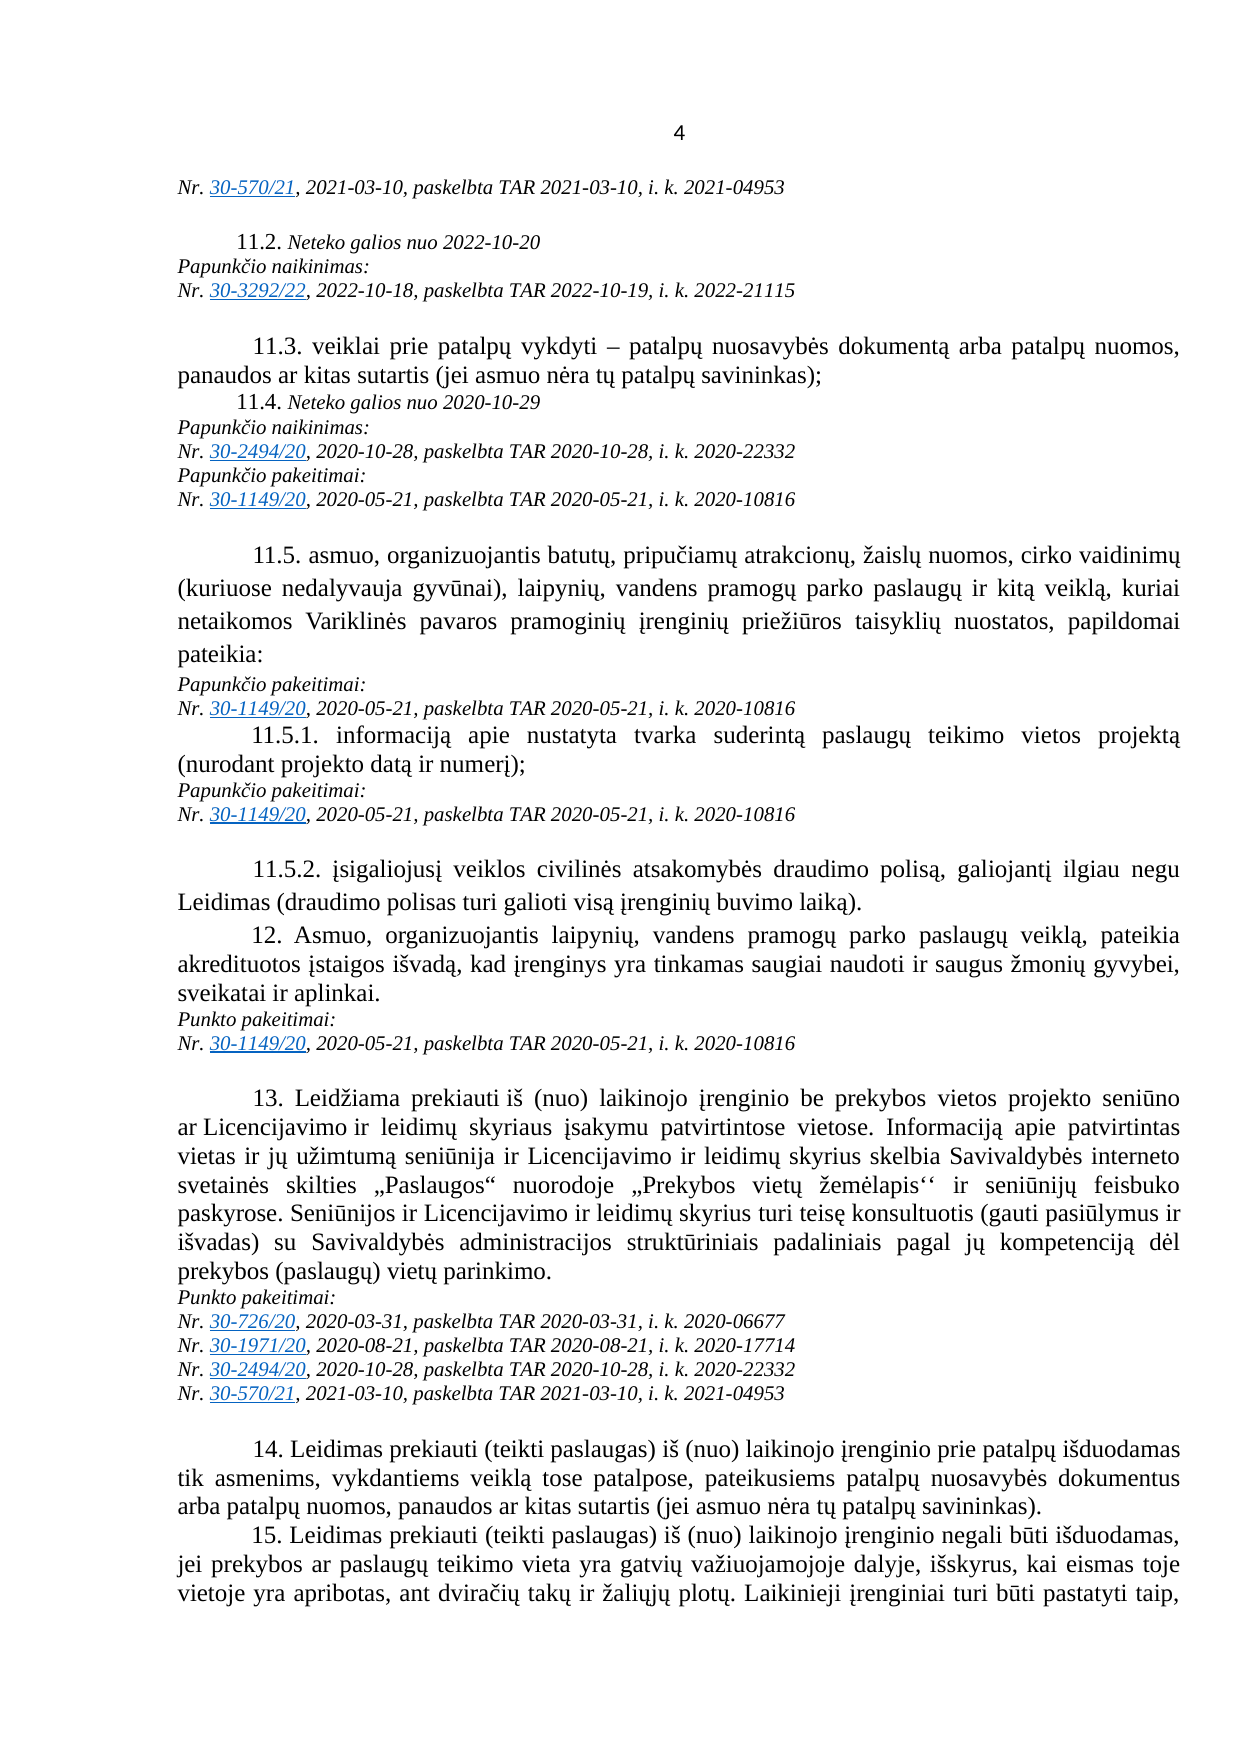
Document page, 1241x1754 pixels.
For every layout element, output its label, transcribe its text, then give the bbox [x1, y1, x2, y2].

text 11.5.2. įsigaliojusį veiklos civilinės atsakomybės draudimo polisą, galiojantį ilgiau negu Leidimas (draudimo polisas turi galioti visą įrenginių buvimo laiką). [177, 854, 1181, 916]
text Nr. 30-1149/20, 2020-05-21, paskelbta TAR 2020-05-21, i. k. 2020-10816 [177, 1031, 1181, 1055]
text 11.5. asmuo, organizuojantis batutų, pripučiamų atrakcionų, žaislų nuomos, cirko vaidinimų (kuriuose nedalyvauja gyvūnai), laipynių, vandens pramogų parko paslaugų ir kitą veiklą, kuriai netaikomos Variklinės pavaros pramoginių įrenginių priežiūros taisyklių nuostatos, papildomai pateikia: [177, 540, 1181, 668]
text Nr. 30-726/20, 2020-03-31, paskelbta TAR 2020-03-31, i. k. 2020-06677 [177, 1309, 1181, 1333]
text Papunkčio pakeitimai: [177, 672, 1181, 696]
text Punkto pakeitimai: [177, 1007, 1181, 1031]
text 11.5.1. informaciją apie nustatyta tvarka suderintą paslaugų teikimo vietos projektą (nurodant projekto datą ir numerį); [177, 720, 1181, 777]
text 12. Asmuo, organizuojantis laipynių, vandens pramogų parko paslaugų veiklą, pateikia akredituotos įstaigos išvadą, kad įrenginys yra tinkamas saugiai naudoti ir saugus žmonių gyvybei, sveikatai ir aplinkai. [177, 920, 1181, 1007]
text 15. Leidimas prekiauti (teikti paslaugas) iš (nuo) laikinojo įrenginio negali būti išduodamas, jei prekybos ar paslaugų teikimo vieta yra gatvių važiuojamojoje dalyje, išskyrus, kai eismas toje vietoje yra apribotas, ant dviračių takų ir žaliųjų plotų. Laikinieji įrenginiai turi būti pastatyti taip, [177, 1520, 1181, 1606]
text Nr. 30-570/21, 2021-03-10, paskelbta TAR 2021-03-10, i. k. 2021-04953 [177, 175, 1181, 199]
text Papunkčio naikinimas: [177, 254, 1181, 278]
text 14. Leidimas prekiauti (teikti paslaugas) iš (nuo) laikinojo įrenginio prie patalpų išduodamas tik asmenims, vykdantiems veiklą tose patalpose, pateikusiems patalpų nuosavybės dokumentus arba patalpų nuomos, panaudos ar kitas sutartis (jei asmuo nėra tų patalpų savininkas). [177, 1434, 1181, 1520]
text Nr. 30-1149/20, 2020-05-21, paskelbta TAR 2020-05-21, i. k. 2020-10816 [177, 802, 1181, 826]
text Nr. 30-1149/20, 2020-05-21, paskelbta TAR 2020-05-21, i. k. 2020-10816 [177, 487, 1181, 511]
text Nr. 30-2494/20, 2020-10-28, paskelbta TAR 2020-10-28, i. k. 2020-22332 [177, 1357, 1181, 1381]
text Nr. 30-1149/20, 2020-05-21, paskelbta TAR 2020-05-21, i. k. 2020-10816 [177, 696, 1181, 720]
text Nr. 30-3292/22, 2022-10-18, paskelbta TAR 2022-10-19, i. k. 2022-21115 [177, 278, 1181, 302]
text Papunkčio pakeitimai: [177, 777, 1181, 802]
text Nr. 30-1971/20, 2020-08-21, paskelbta TAR 2020-08-21, i. k. 2020-17714 [177, 1333, 1181, 1357]
text Nr. 30-2494/20, 2020-10-28, paskelbta TAR 2020-10-28, i. k. 2020-22332 [177, 439, 1181, 463]
text Punkto pakeitimai: [177, 1285, 1181, 1309]
text Papunkčio pakeitimai: [177, 463, 1181, 487]
text 13. Leidžiama prekiauti iš (nuo) laikinojo įrenginio be prekybos vietos projekto seniūno ar Licencijavimo ir leidimų skyriaus įsakymu patvirtintose vietose. Informaciją apie patvirtintas vietas ir jų užimtumą seniūnija ir Licencijavimo ir leidimų skyrius skelbia Savivaldybės interneto svetainės skilties „Paslaugos“ nuorodoje „Prekybos vietų žemėlapis‘‘ ir seniūnijų feisbuko paskyrose. Seniūnijos ir Licencijavimo ir leidimų skyrius turi teisę konsultuotis (gauti pasiūlymus ir išvadas) su Savivaldybės administracijos struktūriniais padaliniais pagal jų kompetenciją dėl prekybos (paslaugų) vietų parinkimo. [177, 1083, 1181, 1285]
text 11.4. Neteko galios nuo 2020-10-29 [177, 388, 1181, 415]
text 11.3. veiklai prie patalpų vykdyti – patalpų nuosavybės dokumentą arba patalpų nuomos, panaudos ar kitas sutartis (jei asmuo nėra tų patalpų savininkas); [177, 331, 1181, 388]
text Papunkčio naikinimas: [177, 415, 1181, 439]
text 11.2. Neteko galios nuo 2022-10-20 [177, 228, 1181, 254]
text Nr. 30-570/21, 2021-03-10, paskelbta TAR 2021-03-10, i. k. 2021-04953 [177, 1381, 1181, 1405]
